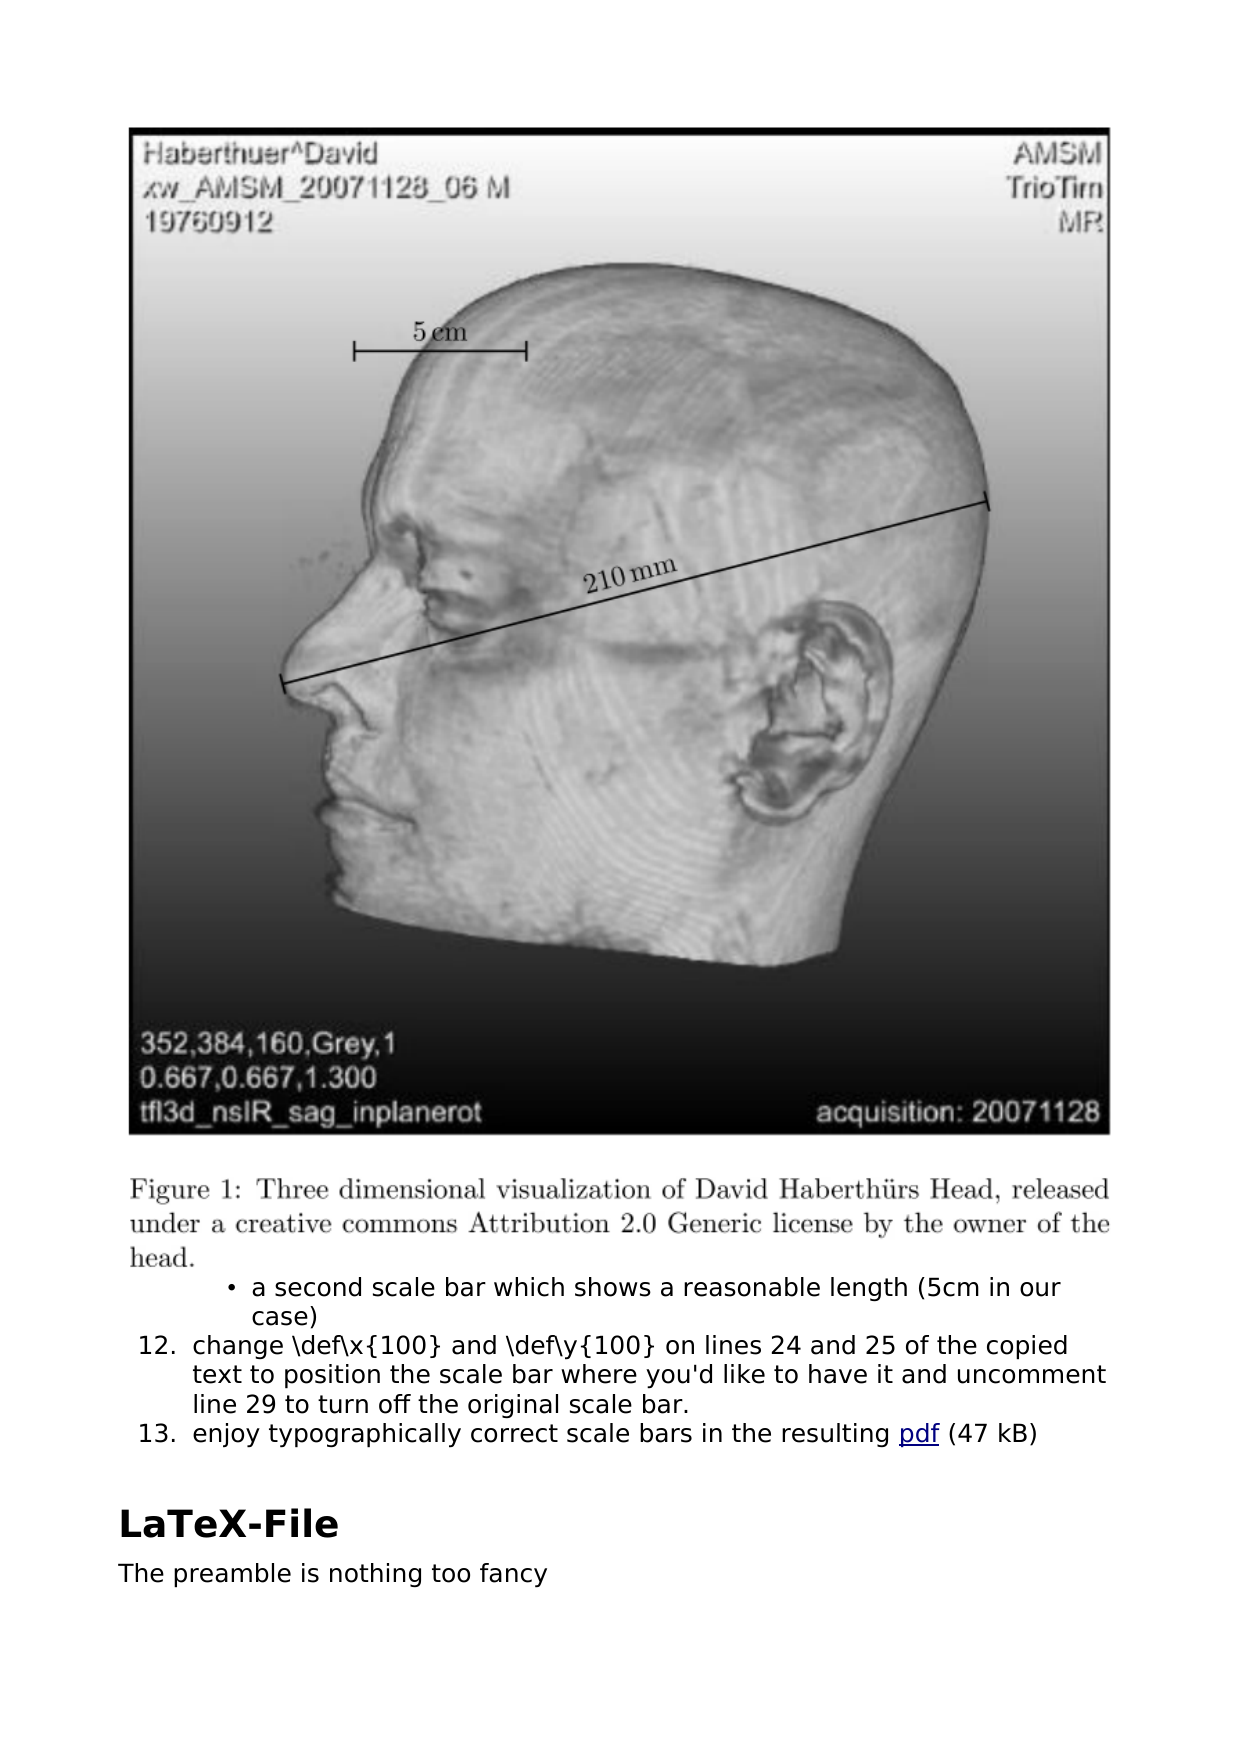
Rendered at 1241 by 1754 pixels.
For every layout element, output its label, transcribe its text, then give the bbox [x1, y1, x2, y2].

subtitle LaTeX-File [118, 1503, 1122, 1546]
picture [118, 118, 1123, 1274]
list enjoy typographically correct scale bars in the resulting pdf (47 kB) [177, 1419, 1122, 1448]
text The preamble is nothing too fancy [118, 1559, 1122, 1588]
list change \def\x{100} and \def\y{100} on lines 24 and 25 of the copied text to position the scale bar where you'd like to have it and uncomment line 29 to turn off the original scale bar. [177, 1331, 1122, 1419]
list a second scale bar which shows a reasonable length (5cm in our case) [236, 1274, 1122, 1331]
